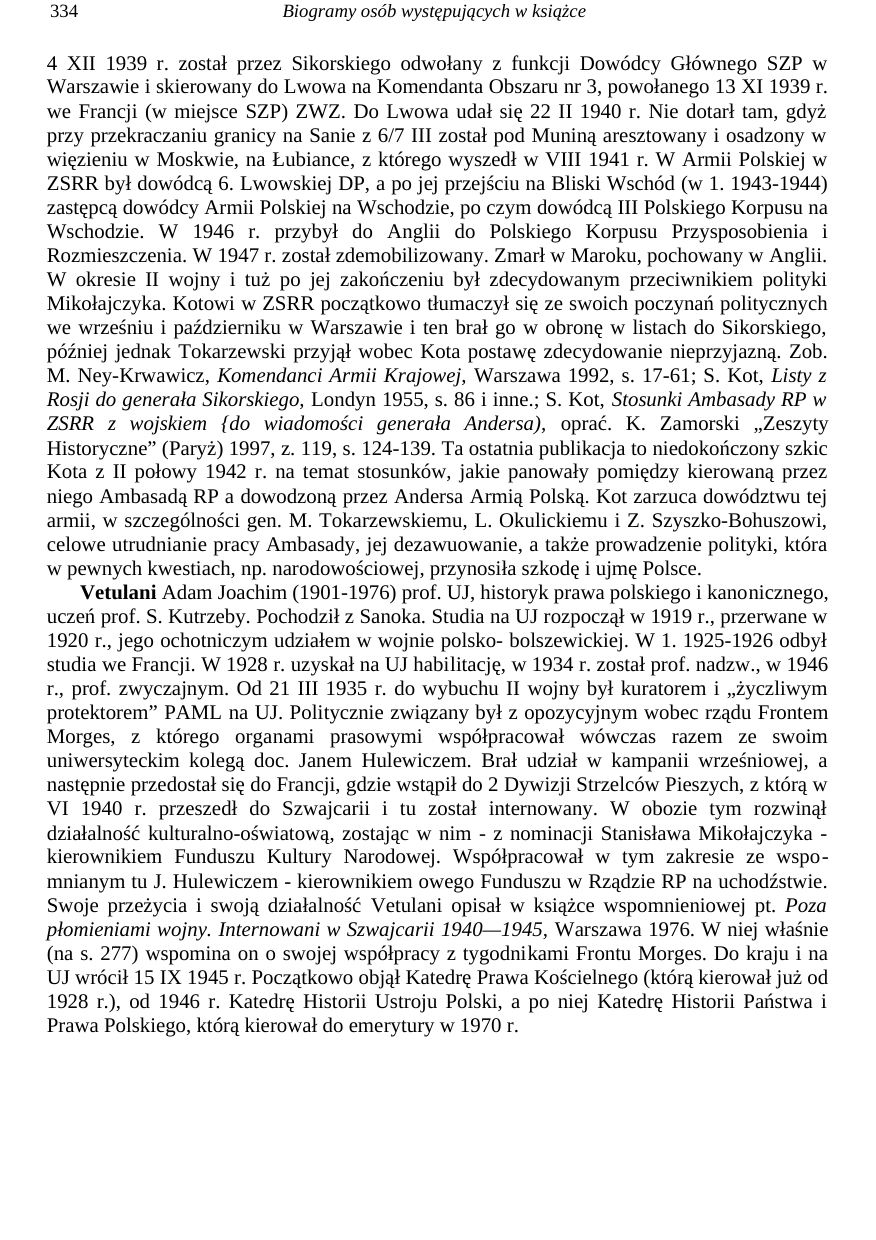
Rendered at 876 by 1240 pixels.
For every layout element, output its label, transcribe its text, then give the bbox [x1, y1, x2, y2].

text Biogramy osób występujących w książce [282, 0, 592, 22]
text 334 [50, 0, 83, 22]
text Vetulani Adam Joachim (1901-1976) prof. UJ, historyk prawa polskiego i kano­nicznego, uczeń prof. S. Kutrzeby. Pochodził z Sanoka. Studia na UJ rozpoczął w 1919 r., przerwane w 1920 r., jego ochotniczym udziałem w wojnie polsko- bolszewickiej. W 1. 1925-1926 odbył studia we Francji. W 1928 r. uzyskał na UJ habi­litację, w 1934 r. został prof. nadzw., w 1946 r., prof. zwyczajnym. Od 21 III 1935 r. do wybuchu II wojny był kuratorem i „życzliwym protektorem” PAML na UJ. Poli­tycznie związany był z opozycyjnym wobec rządu Frontem Morges, z którego orga­nami prasowymi współpracował wówczas razem ze swoim uniwersyteckim kolegą doc. Janem Hulewiczem. Brał udział w kampanii wrześniowej, a następnie przedostał się do Francji, gdzie wstąpił do 2 Dywizji Strzelców Pieszych, z którą w VI 1940 r. przeszedł do Szwajcarii i tu został internowany. W obozie tym rozwinął działalność kulturalno-oświatową, zostając w nim - z nominacji Stanisława Mikołajczyka - kie­rownikiem Funduszu Kultury Narodowej. Współpracował w tym zakresie ze wspo­mnianym tu J. Hulewiczem - kierownikiem owego Funduszu w Rządzie RP na uchodźstwie. Swoje przeżycia i swoją działalność Vetulani opisał w książce wspo­mnieniowej pt. Poza płomieniami wojny. Internowani w Szwajcarii 1940—1945, War­szawa 1976. W niej właśnie (na s. 277) wspomina on o swojej współpracy z tygodni­kami Frontu Morges. Do kraju i na UJ wrócił 15 IX 1945 r. Początkowo objął Katedrę Prawa Kościelnego (którą kierował już od 1928 r.), od 1946 r. Katedrę Historii Ustroju Polski, a po niej Katedrę Historii Państwa i Prawa Polskiego, którą kierował do eme­rytury w 1970 r. [47, 580, 829, 1037]
text 4 XII 1939 r. został przez Sikorskiego odwołany z funkcji Dowódcy Głównego SZP w Warszawie i skierowany do Lwowa na Komendanta Obszaru nr 3, powołanego 13 XI 1939 r. we Francji (w miejsce SZP) ZWZ. Do Lwowa udał się 22 II 1940 r. Nie dotarł tam, gdyż przy przekraczaniu granicy na Sanie z 6/7 III został pod Muniną aresztowany i osadzony w więzieniu w Moskwie, na Łubiance, z którego wyszedł w VIII 1941 r. W Armii Polskiej w ZSRR był dowódcą 6. Lwowskiej DP, a po jej przejściu na Bliski Wschód (w 1. 1943-1944) zastępcą dowódcy Armii Polskiej na Wschodzie, po czym dowódcą III Polskiego Korpusu na Wschodzie. W 1946 r. przybył do Anglii do Polskiego Korpusu Przysposobienia i Rozmieszczenia. W 1947 r. został zdemobilizowany. Zmarł w Maroku, pochowany w Anglii. W okresie II wojny i tuż po jej zakończeniu był zdecydowanym przeciwnikiem polityki Mikołajczyka. Kotowi w ZSRR początkowo tłumaczył się ze swoich poczynań politycznych we wrześniu i październiku w Warszawie i ten brał go w obronę w listach do Sikorskiego, później jednak Tokarzewski przyjął wobec Kota postawę zdecydowanie nieprzyjazną. Zob. M. Ney-Krwawicz, Komendanci Armii Krajowej, Warszawa 1992, s. 17-61; S. Kot, Listy z Rosji do generała Sikorskiego, Londyn 1955, s. 86 i inne.; S. Kot, Stosunki Ambasady RP w ZSRR z wojskiem {do wiadomości generała Andersa), oprać. K. Za­morski „Zeszyty Historyczne” (Paryż) 1997, z. 119, s. 124-139. Ta ostatnia publikacja to niedokończony szkic Kota z II połowy 1942 r. na temat stosunków, jakie panowały pomiędzy kierowaną przez niego Ambasadą RP a dowodzoną przez Andersa Armią Polską. Kot zarzuca dowództwu tej armii, w szczególności gen. M. Tokarzewskiemu, L. Okulickiemu i Z. Szyszko-Bohuszowi, celowe utrudnianie pracy Ambasady, jej dezawuowanie, a także prowadzenie polityki, która w pewnych kwestiach, np. naro­dowościowej, przynosiła szkodę i ujmę Polsce. [47, 50, 829, 580]
